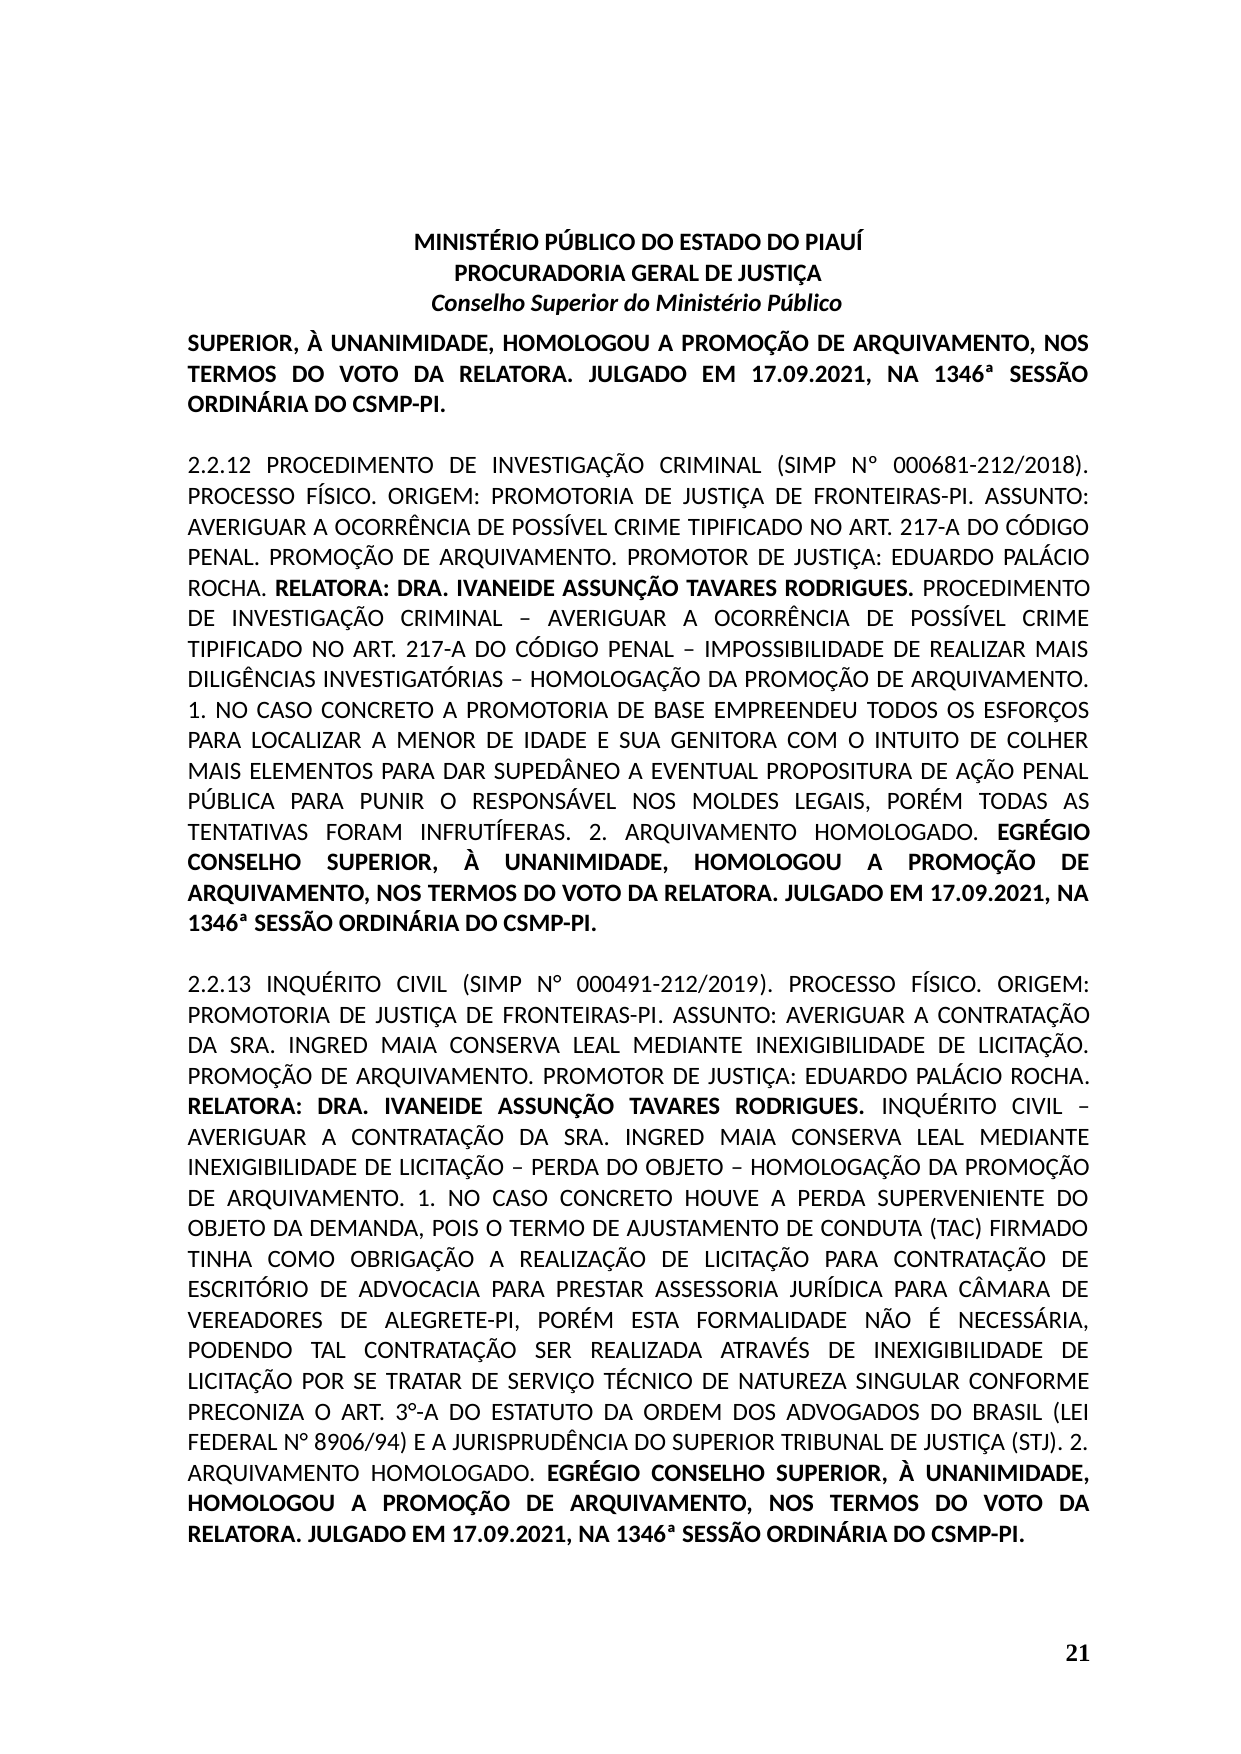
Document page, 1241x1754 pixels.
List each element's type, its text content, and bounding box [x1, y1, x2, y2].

text 2.2.12 Procedimento de Investigação Criminal (SIMP Nº 000681-212/2018). Processo Físico. Origem: Promotoria de Justiça de Fronteiras-PI. Assunto: Averiguar a ocorrência de possível crime tipificado no art. 217-A do Código Penal. Promoção de arquivamento. Promotor de Justiça: Eduardo Palácio Rocha. Relatora: Dra. Ivaneide Assunção Tavares Rodrigues. PROCEDIMENTO DE INVESTIGAÇÃO CRIMINAL – AVERIGUAR A OCORRÊNCIA DE POSSÍVEL CRIME TIPIFICADO NO ART. 217-A DO CÓDIGO PENAL – IMPOSSIBILIDADE DE REALIZAR MAIS DILIGÊNCIAS INVESTIGATÓRIAS – HOMOLOGAÇÃO DA PROMOÇÃO DE ARQUIVAMENTO. 1. No caso concreto a Promotoria de base empreendeu todos os esforços para localizar a menor de idade e sua genitora com o intuito de colher mais elementos para dar supedâneo a eventual propositura de ação penal pública para punir o responsável nos moldes legais, porém todas as tentativas foram infrutíferas. 2. Arquivamento homologado. EGRÉGIO CONSELHO SUPERIOR, À UNANIMIDADE, HOMOLOGOU A PROMOÇÃO DE ARQUIVAMENTO, NOS TERMOS DO VOTO DA RELATORA. JULGADO EM 17.09.2021, NA 1346ª SESSÃO ORDINÁRIA DO CSMP-PI. [187, 449, 1090, 938]
text 2.2.13 Inquérito Civil (SIMP N° 000491-212/2019). Processo Físico. Origem: Promotoria de Justiça de Fronteiras-PI. Assunto: Averiguar a contratação da Sra. Ingred Maia Conserva Leal mediante inexigibilidade de licitação. Promoção de arquivamento. Promotor de Justiça: Eduardo Palácio Rocha. Relatora: Dra. Ivaneide Assunção Tavares Rodrigues. INQUÉRITO CIVIL – AVERIGUAR A CONTRATAÇÃO DA SRA. INGRED MAIA CONSERVA LEAL MEDIANTE INEXIGIBILIDADE DE LICITAÇÃO – PERDA DO OBJETO – HOMOLOGAÇÃO DA PROMOÇÃO DE ARQUIVAMENTO. 1. No caso concreto houve a perda superveniente do objeto da demanda, pois o Termo de Ajustamento de Conduta (TAC) firmado tinha como obrigação a realização de licitação para contratação de escritório de advocacia para prestar assessoria jurídica para Câmara de Vereadores de Alegrete-PI, porém esta formalidade não é necessária, podendo tal contratação ser realizada através de inexigibilidade de licitação por se tratar de serviço técnico de natureza singular conforme preconiza o art. 3°-A do Estatuto da Ordem dos Advogados do Brasil (Lei Federal n° 8906/94) e a jurisprudência do Superior Tribunal de Justiça (STJ). 2. Arquivamento homologado. EGRÉGIO CONSELHO SUPERIOR, À UNANIMIDADE, HOMOLOGOU A PROMOÇÃO DE ARQUIVAMENTO, NOS TERMOS DO VOTO DA RELATORA. JULGADO EM 17.09.2021, NA 1346ª SESSÃO ORDINÁRIA DO CSMP-PI. [187, 968, 1090, 1548]
text SUPERIOR, À UNANIMIDADE, HOMOLOGOU A PROMOÇÃO DE ARQUIVAMENTO, NOS TERMOS DO VOTO DA RELATORA. JULGADO EM 17.09.2021, NA 1346ª SESSÃO ORDINÁRIA DO CSMP-PI. [187, 327, 1090, 419]
